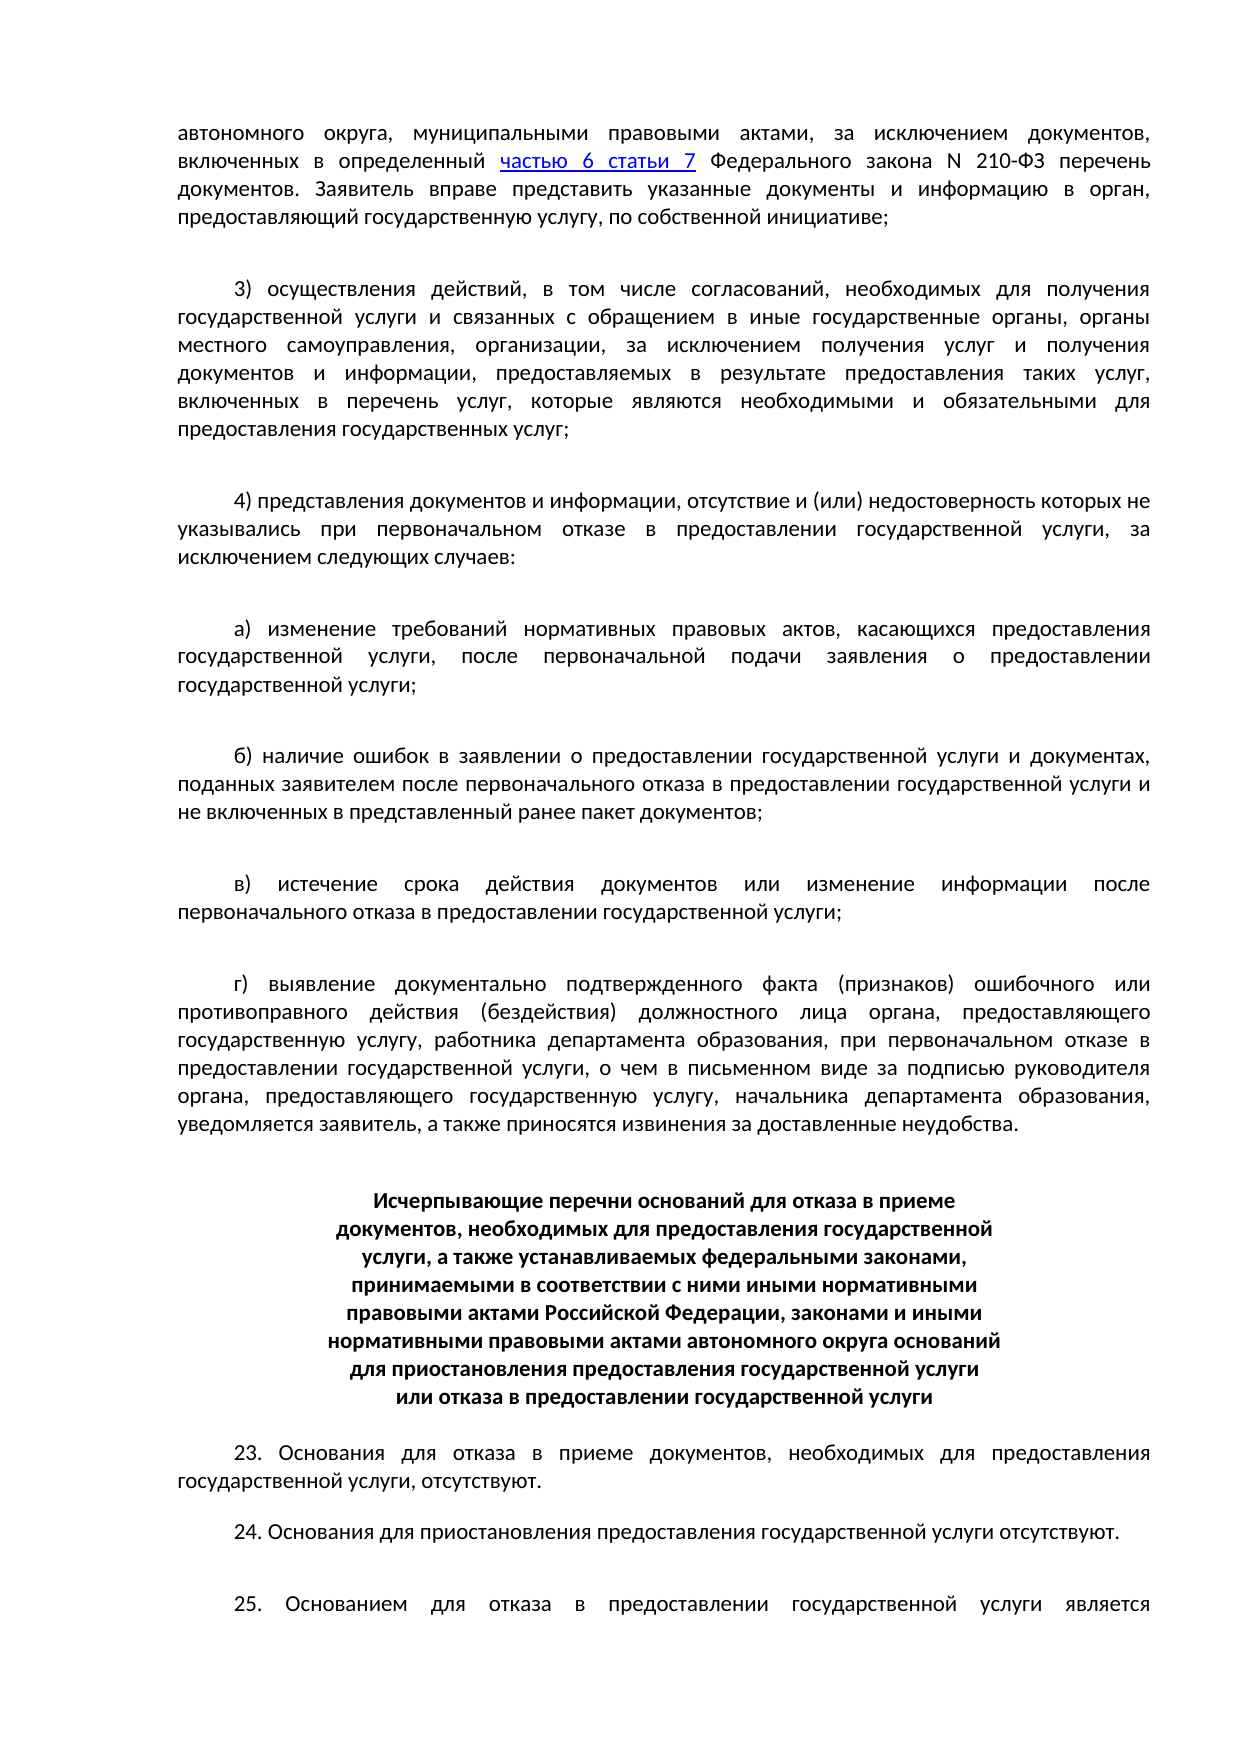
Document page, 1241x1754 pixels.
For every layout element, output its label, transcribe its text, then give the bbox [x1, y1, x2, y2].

title правовыми актами Российской Федерации, законами и иными [177, 1298, 1152, 1326]
text 3) осуществления действий, в том числе согласований, необходимых для получения государственной услуги и связанных с обращением в иные государственные органы, органы местного самоуправления, организации, за исключением получения услуг и получения документов и информации, предоставляемых в результате предоставления таких услуг, включенных в перечень услуг, которые являются необходимыми и обязательными для предоставления государственных услуг; [177, 274, 1152, 442]
title Исчерпывающие перечни оснований для отказа в приеме [177, 1186, 1152, 1214]
title нормативными правовыми актами автономного округа оснований [177, 1326, 1152, 1354]
title услуги, а также устанавливаемых федеральными законами, [177, 1242, 1152, 1270]
title для приостановления предоставления государственной услуги [177, 1354, 1152, 1382]
text 23. Основания для отказа в приеме документов, необходимых для предоставления государственной услуги, отсутствуют. [177, 1438, 1152, 1494]
text в) истечение срока действия документов или изменение информации после первоначального отказа в предоставлении государственной услуги; [177, 869, 1152, 925]
title или отказа в предоставлении государственной услуги [177, 1382, 1152, 1410]
text 25. Основанием для отказа в предоставлении государственной услуги является [177, 1589, 1152, 1617]
title документов, необходимых для предоставления государственной [177, 1214, 1152, 1242]
text 4) представления документов и информации, отсутствие и (или) недостоверность которых не указывались при первоначальном отказе в предоставлении государственной услуги, за исключением следующих случаев: [177, 486, 1152, 570]
text а) изменение требований нормативных правовых актов, касающихся предоставления государственной услуги, после первоначальной подачи заявления о предоставлении государственной услуги; [177, 614, 1152, 698]
text 24. Основания для приостановления предоставления государственной услуги отсутствуют. [177, 1517, 1152, 1545]
text б) наличие ошибок в заявлении о предоставлении государственной услуги и документах, поданных заявителем после первоначального отказа в предоставлении государственной услуги и не включенных в представленный ранее пакет документов; [177, 741, 1152, 826]
text г) выявление документально подтвержденного факта (признаков) ошибочного или противоправного действия (бездействия) должностного лица органа, предоставляющего государственную услугу, работника департамента образования, при первоначальном отказе в предоставлении государственной услуги, о чем в письменном виде за подписью руководителя органа, предоставляющего государственную услугу, начальника департамента образования, уведомляется заявитель, а также приносятся извинения за доставленные неудобства. [177, 969, 1152, 1137]
text автономного округа, муниципальными правовыми актами, за исключением документов, включенных в определенный частью 6 статьи 7 Федерального закона N 210-ФЗ перечень документов. Заявитель вправе представить указанные документы и информацию в орган, предоставляющий государственную услугу, по собственной инициативе; [177, 118, 1152, 230]
title принимаемыми в соответствии с ними иными нормативными [177, 1270, 1152, 1298]
